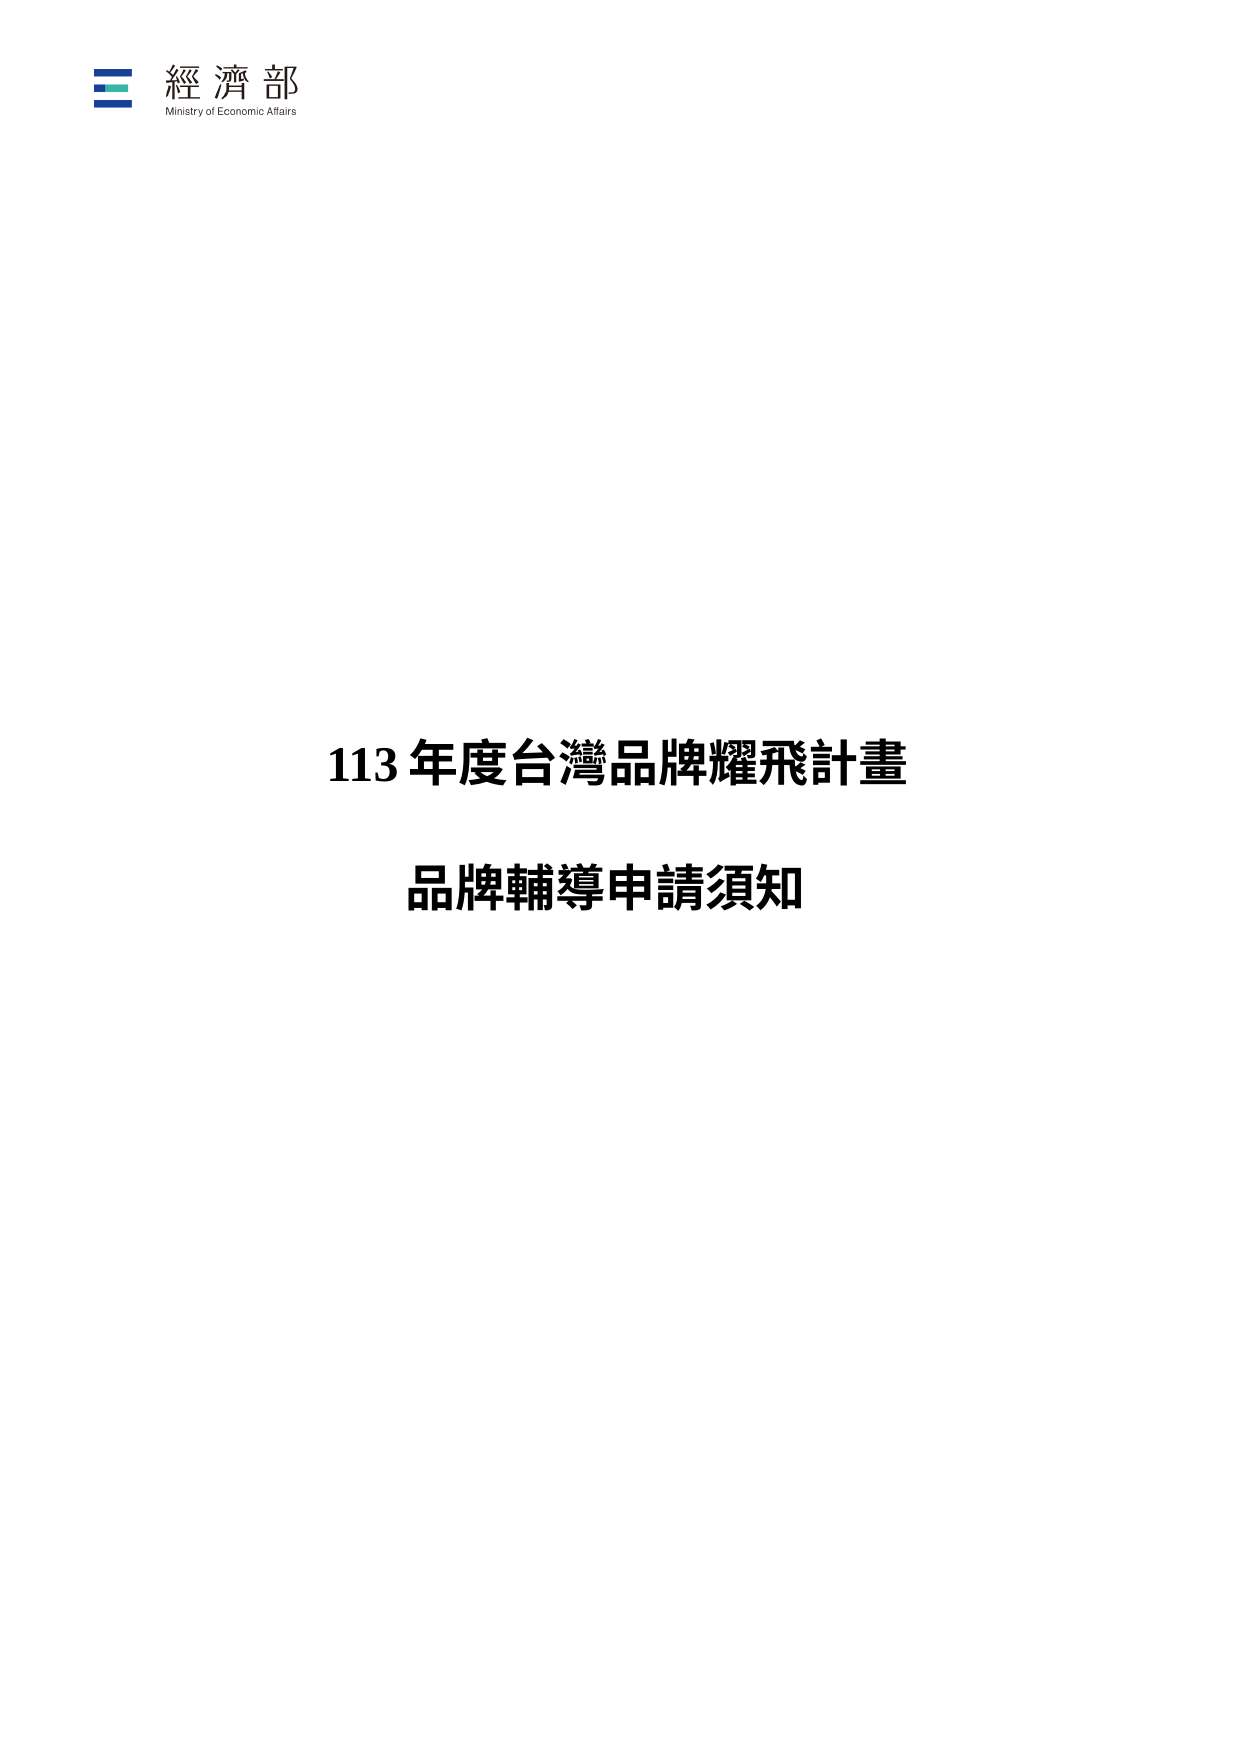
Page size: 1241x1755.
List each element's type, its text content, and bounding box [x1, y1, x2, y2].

text 品牌輔導申請須知 [142, 812, 1093, 937]
text 113年度台灣品牌耀飛計畫 [142, 687, 1093, 812]
